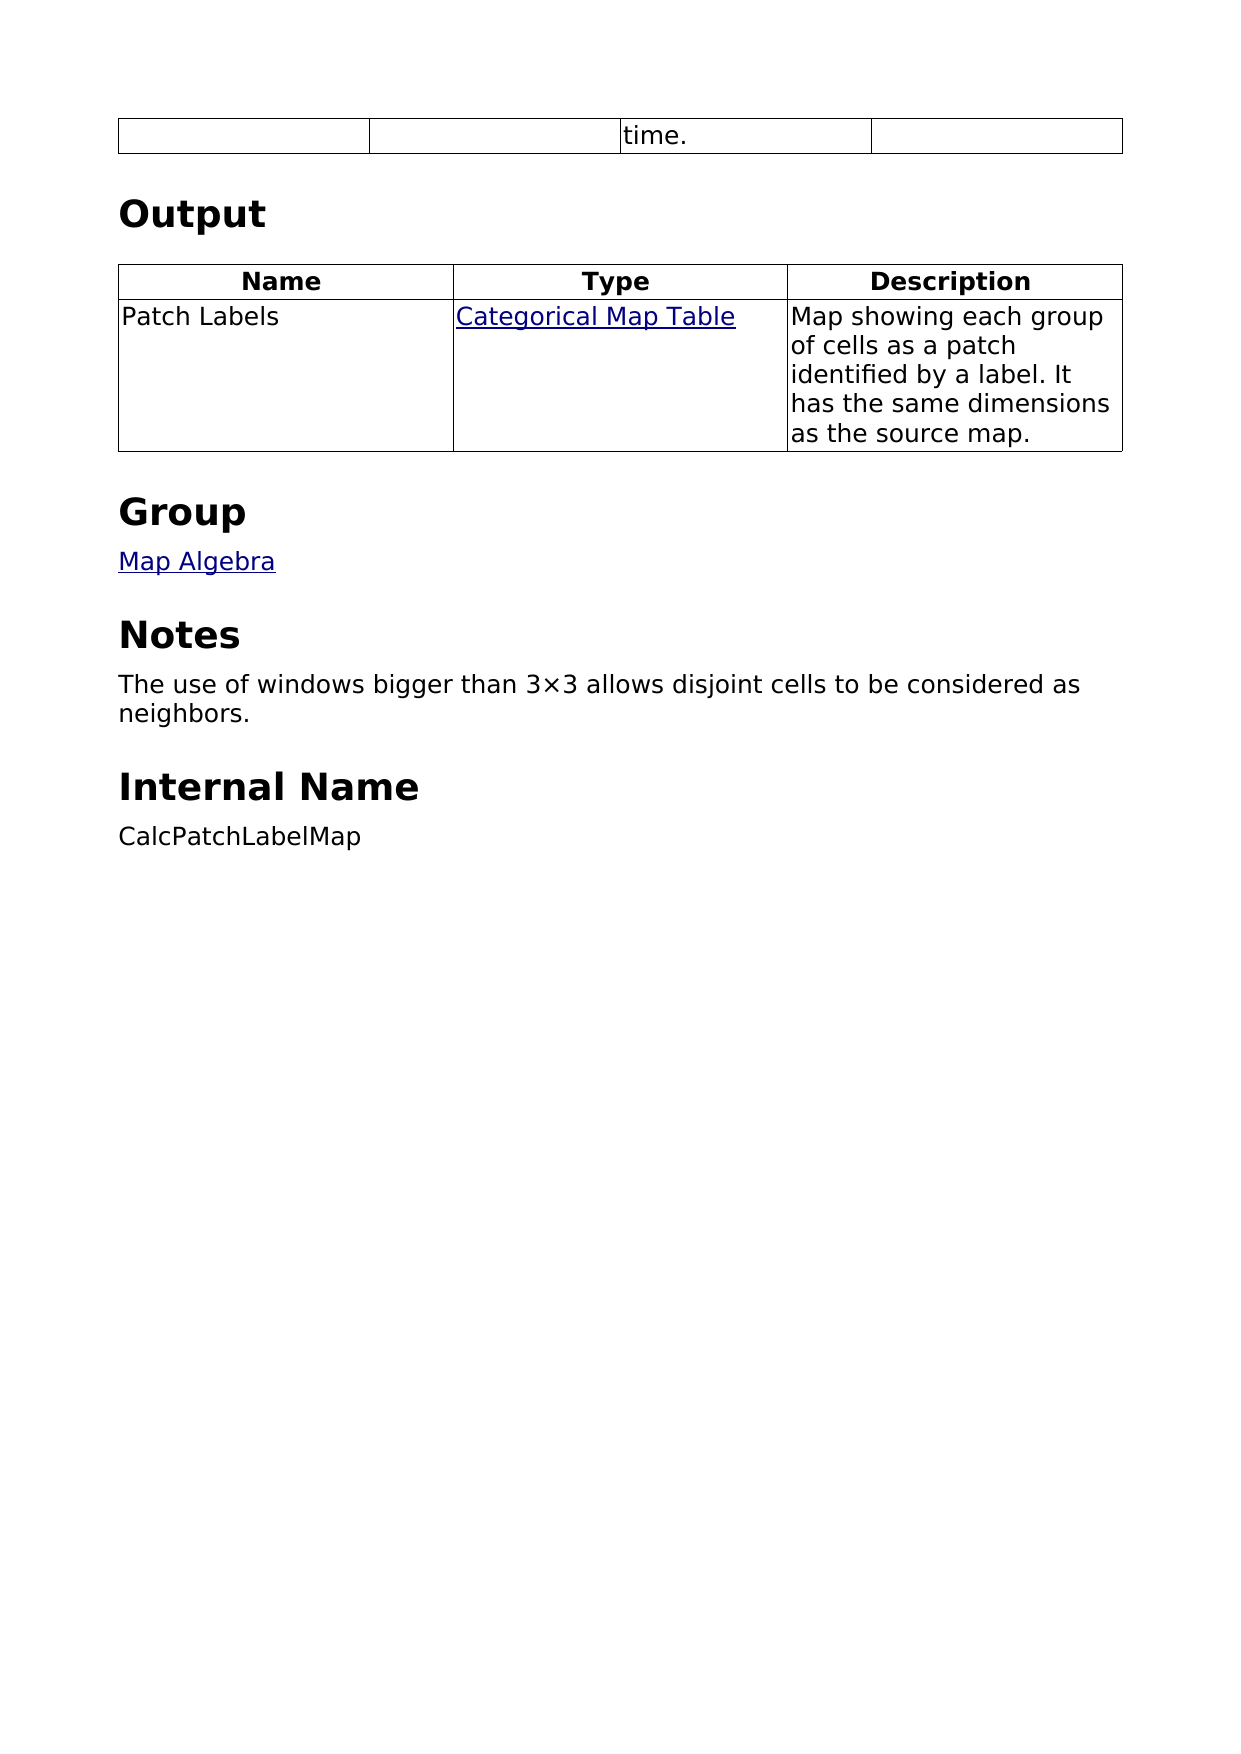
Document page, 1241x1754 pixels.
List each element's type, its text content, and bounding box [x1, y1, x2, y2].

table_cell Categorical Map Table [454, 300, 787, 451]
table_cell [872, 119, 1122, 153]
text CalcPatchLabelMap [118, 822, 1122, 851]
table_cell [119, 119, 369, 153]
subtitle Notes [118, 614, 1122, 657]
table_cell Patch Labels [119, 300, 453, 451]
table_header Type [454, 265, 787, 299]
text Map Algebra [118, 547, 1122, 576]
text The use of windows bigger than 3×3 allows disjoint cells to be considered as neighbors. [118, 670, 1122, 728]
subtitle Internal Name [118, 766, 1122, 809]
table_cell Map showing each group of cells as a patch identified by a label. It has the same dimensions as the source map. [788, 300, 1122, 451]
table_cell time. [621, 119, 871, 153]
subtitle Output [118, 193, 1122, 237]
table_header Name [119, 265, 453, 299]
table_header Description [788, 265, 1122, 299]
subtitle Group [118, 491, 1122, 534]
table_cell [370, 119, 620, 153]
